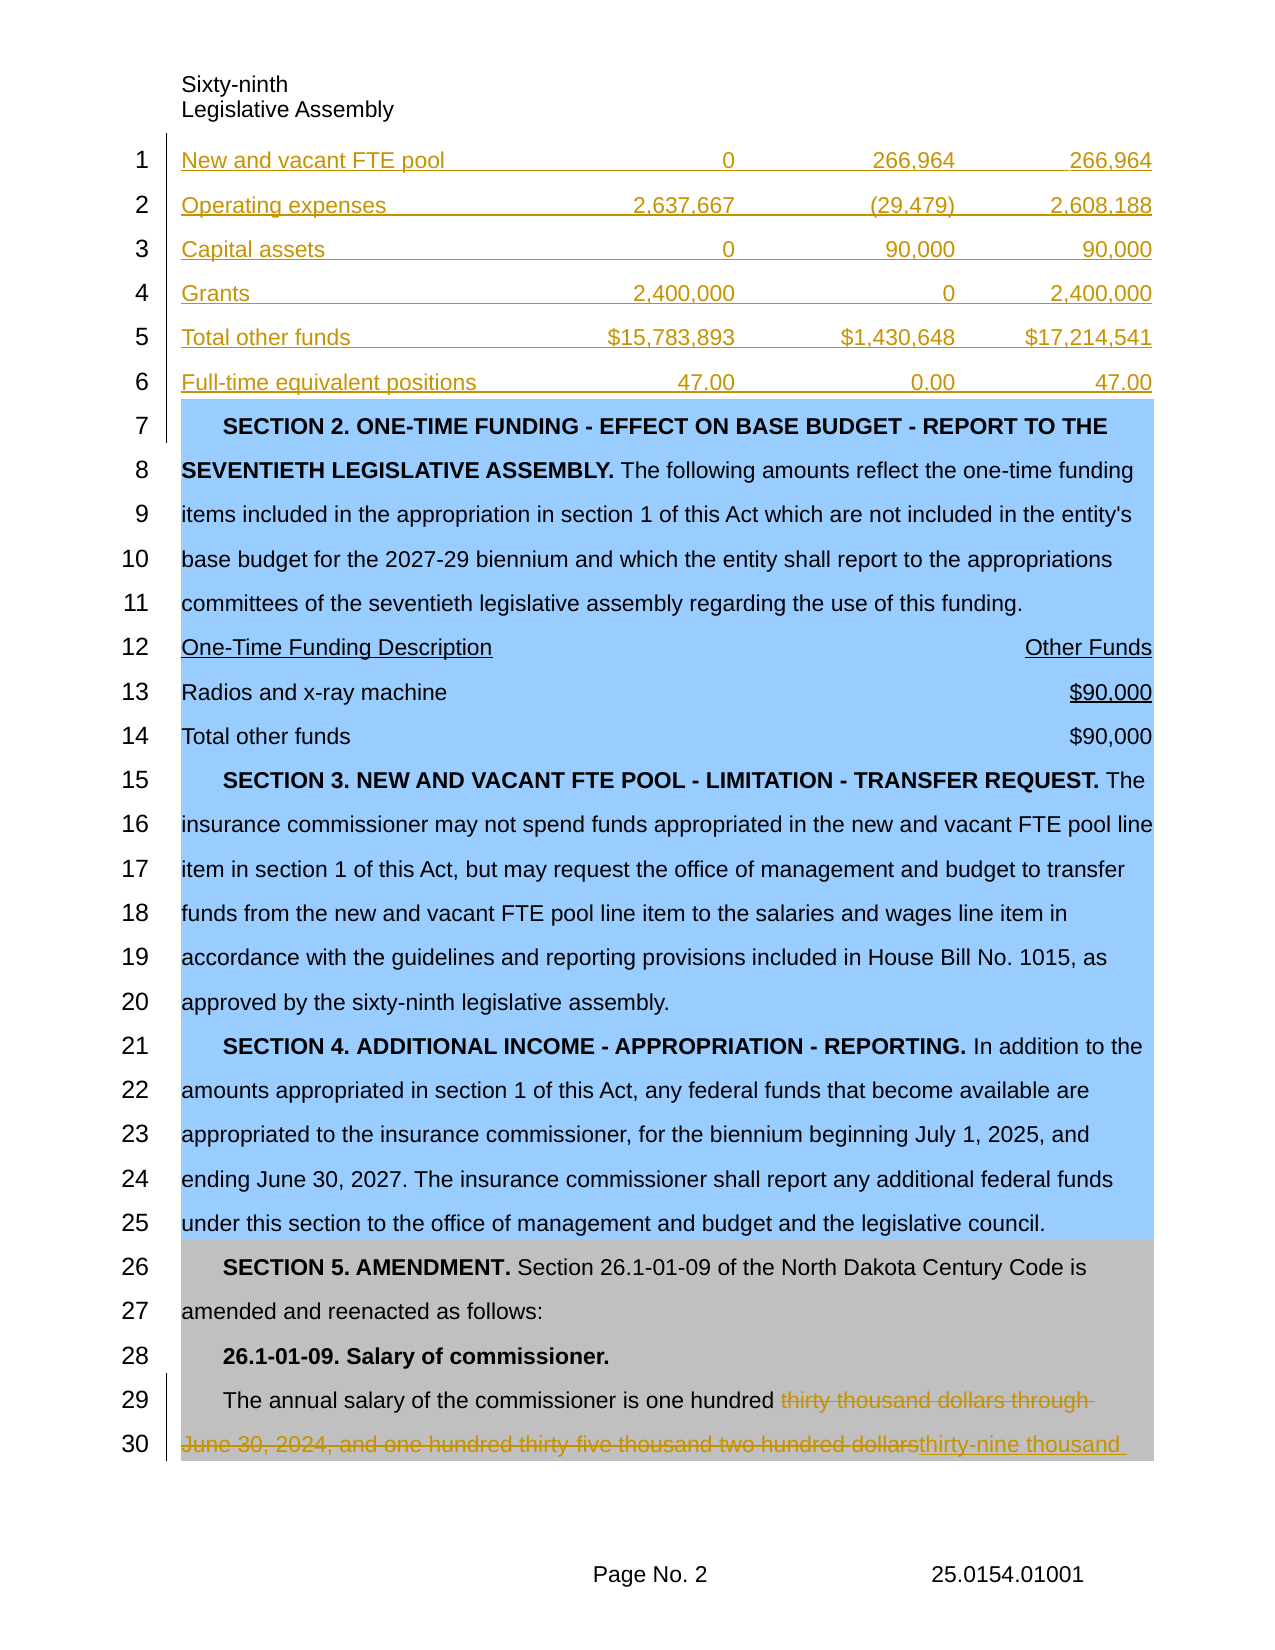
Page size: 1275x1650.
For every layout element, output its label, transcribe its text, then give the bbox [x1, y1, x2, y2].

text One-Time Funding Description Other Funds Radios and x-ray machine $90,000 Total other funds $90,000 [181, 620, 1154, 753]
text SECTION 4. ADDITIONAL INCOME - APPROPRIATION - REPORTING. In addition to the amounts appropriated in section 1 of this Act, any federal funds that become available are appropriated to the insurance commissioner, for the biennium beginning July 1, 2025, and ending June 30, 2027. The insurance commissioner shall report any additional federal funds under this section to the office of management and budget and the legislative council. [181, 1019, 1154, 1240]
text SECTION 2. ONE-TIME FUNDING - EFFECT ON BASE BUDGET - REPORT TO THE SEVENTIETH LEGISLATIVE ASSEMBLY. The following amounts reflect the one‑time funding items included in the appropriation in section 1 of this Act which are not included in the entity's base budget for the 2027-29 biennium and which the entity shall report to the appropriations committees of the seventieth legislative assembly regarding the use of this funding. [181, 399, 1154, 620]
text The annual salary of the commissioner is one hundred thirty‑nine thousand two hundred fifty‑six dollars through June 30, 2026, and one hundred forty‑three thousand four hundred thirty‑four dollars thereafter. [181, 1373, 1154, 1461]
text Adjustments or Base Level Enhancements Appropriation Salaries and wages $10,746,226 $1,103,163 $11,849,389 New and vacant FTE pool 0 266,964 266,964 Operating expenses 2,637,667 (29,479) 2,608,188 Capital assets 0 90,000 90,000 Grants 2,400,000 0 2,400,000 Total other funds $15,783,893 $1,430,648 $17,214,541 Full-time equivalent positions 47.00 0.00 47.00 [181, 133, 1154, 399]
subtitle 26.1‑01‑09. Salary of commissioner. [181, 1329, 1154, 1373]
text SECTION 5. AMENDMENT. Section 26.1‑01‑09 of the North Dakota Century Code is amended and reenacted as follows: [181, 1240, 1154, 1329]
text SECTION 3. NEW AND VACANT FTE POOL - LIMITATION - TRANSFER REQUEST. The insurance commissioner may not spend funds appropriated in the new and vacant FTE pool line item in section 1 of this Act, but may request the office of management and budget to transfer funds from the new and vacant FTE pool line item to the salaries and wages line item in accordance with the guidelines and reporting provisions included in House Bill No. 1015, as approved by the sixty-ninth legislative assembly. [181, 753, 1154, 1019]
